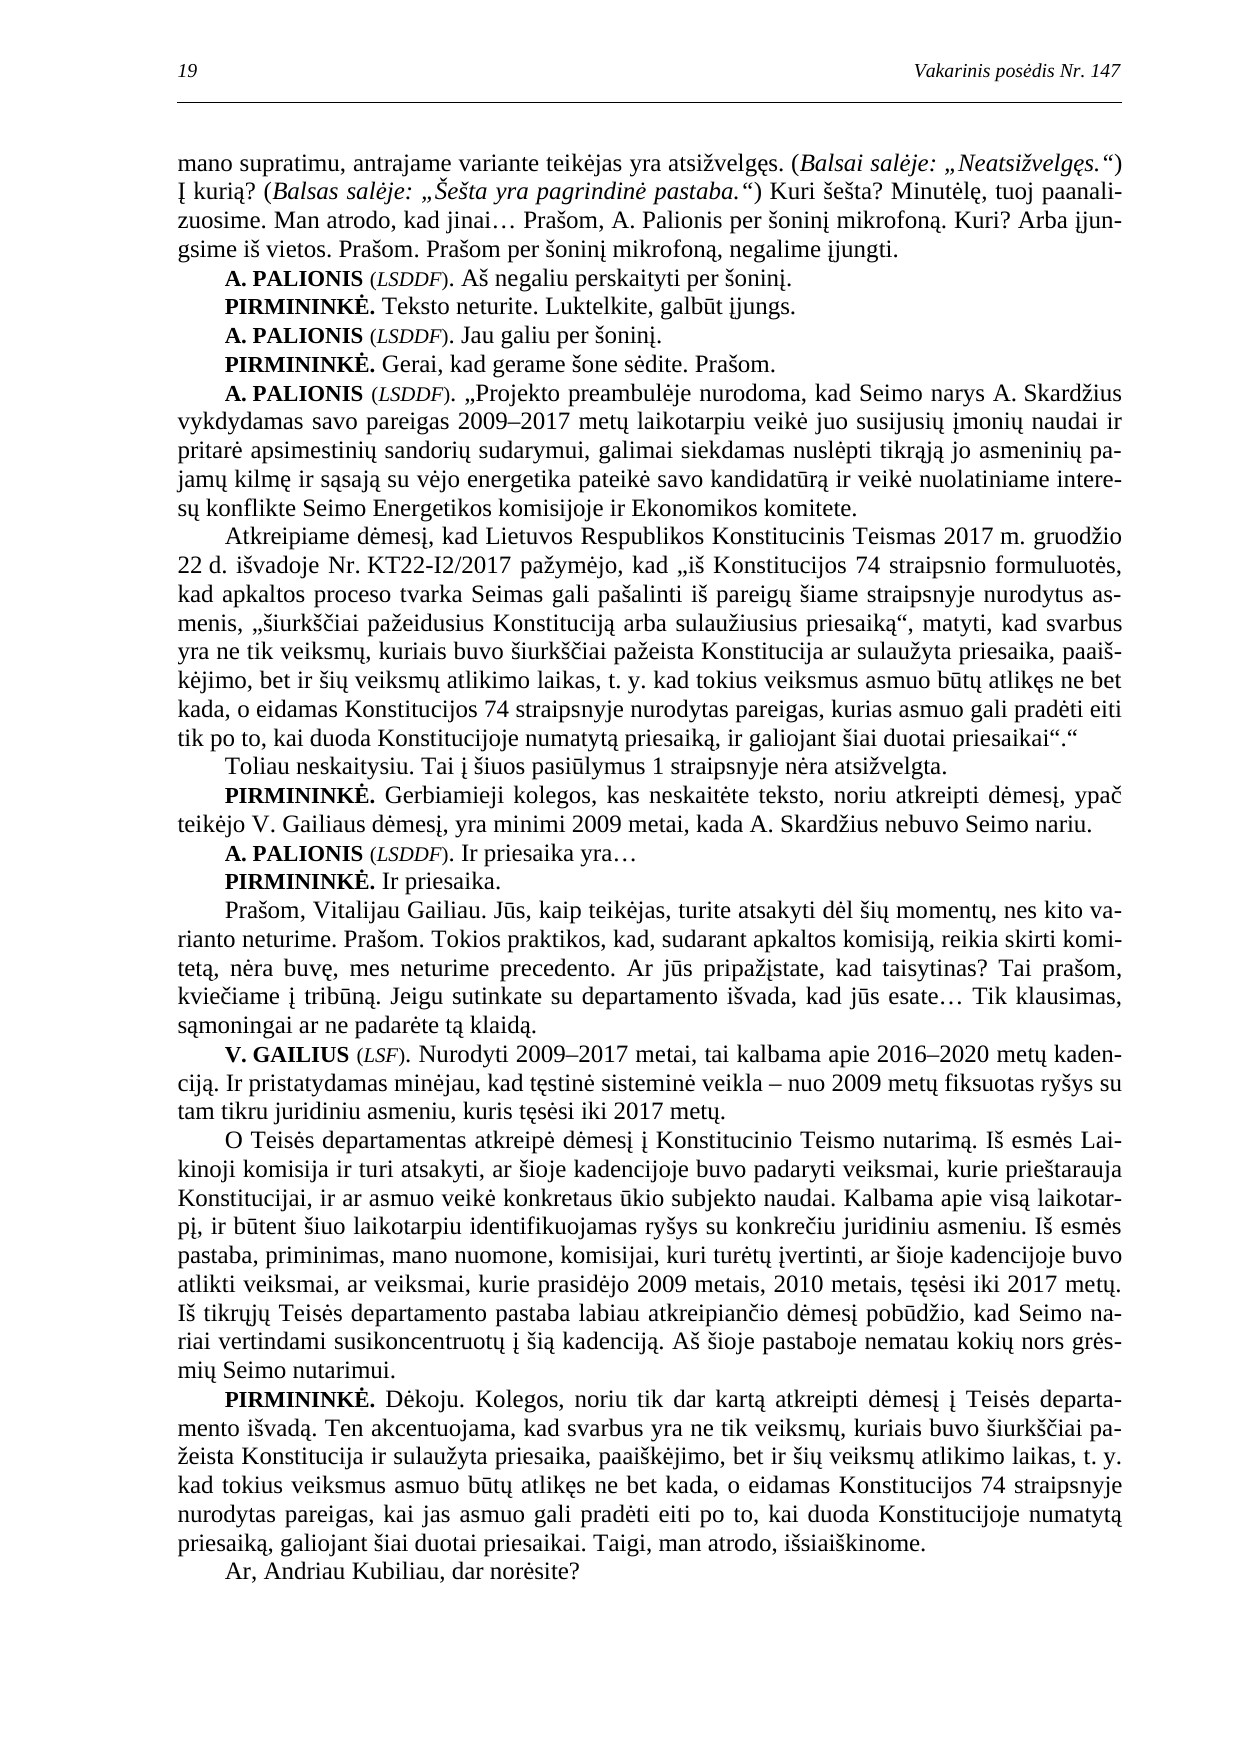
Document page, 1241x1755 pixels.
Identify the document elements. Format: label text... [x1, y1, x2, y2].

text PIRMININKĖ. Dė­ko­ju. Ko­le­gos, no­riu tik dar kar­tą at­kreip­ti dė­me­sį į Tei­sės de­par­ta­men­to iš­va­dą. Ten ak­cen­tuo­ja­ma, kad svar­bus yra ne tik veiks­mų, ku­riais bu­vo šiurkš­čiai pa­žeis­ta Kon­sti­tu­ci­ja ir su­lau­žy­ta prie­sai­ka, pa­aiš­kė­ji­mo, bet ir šių veiks­mų at­li­ki­mo lai­kas, t. y. kad to­kius veiks­mus as­muo bū­tų at­li­kęs ne bet ka­da, o ei­da­mas Kon­sti­tu­ci­jos 74 straips­ny­je nu­ro­dy­tas pa­rei­gas, kai jas as­muo ga­li pra­dė­ti ei­ti po to, kai duo­da Kon­sti­tu­ci­jo­je nu­ma­ty­tą prie­sai­ką, ga­lio­jant šiai duo­tai prie­sai­kai. Tai­gi, man at­ro­do, iš­si­aiš­ki­no­me. [177, 1384, 1122, 1556]
text Pra­šom, Vi­ta­li­jau Gai­liau. Jūs, kaip tei­kė­jas, tu­ri­te at­sa­ky­ti dėl šių mo­men­tų, nes ki­to va­rian­to ne­tu­ri­me. Pra­šom. To­kios prak­ti­kos, kad, su­da­rant ap­kal­tos ko­mi­si­ją, rei­kia skir­ti ko­mi­te­tą, nė­ra bu­vę, mes ne­tu­ri­me pre­ce­den­to. Ar jūs pri­pa­žįs­ta­te, kad tai­sy­ti­nas? Tai pra­šom, kvie­čia­me į tri­bū­ną. Jei­gu su­tin­ka­te su de­par­ta­men­to iš­va­da, kad jūs esa­te… Tik klau­si­mas, są­mo­nin­gai ar ne pa­da­rė­te tą klai­dą. [177, 895, 1122, 1039]
text PIRMININKĖ. Ger­bia­mie­ji ko­le­gos, kas ne­skai­tė­te teks­to, no­riu at­kreip­ti dė­me­sį, ypač tei­kė­jo V. Gai­liaus dė­me­sį, yra mi­ni­mi 2009 me­tai, ka­da A. Skar­džius ne­bu­vo Sei­mo na­riu. [177, 780, 1122, 838]
text O Tei­sės de­par­ta­men­tas at­krei­pė dė­me­sį į Kon­sti­tu­ci­nio Teis­mo nu­ta­ri­mą. Iš es­mės Lai­ki­no­ji ko­mi­si­ja ir tu­ri at­sa­ky­ti, ar šio­je ka­den­ci­jo­je bu­vo pa­da­ry­ti veiks­mai, ku­rie prieš­ta­rau­ja Kon­sti­tu­ci­jai, ir ar as­muo vei­kė kon­kre­taus ūkio sub­jek­to nau­dai. Kal­ba­ma apie vi­są lai­ko­tar­pį, ir bū­tent šiuo lai­ko­tar­piu iden­ti­fi­kuo­ja­mas ry­šys su kon­kre­čiu ju­ri­di­niu as­me­niu. Iš es­mės pa­sta­ba, pri­mi­ni­mas, ma­no nuo­mo­ne, ko­mi­si­jai, ku­ri tu­rė­tų įver­tin­ti, ar šio­je ka­den­ci­jo­je bu­vo at­lik­ti veiks­mai, ar veiks­mai, ku­rie pra­si­dė­jo 2009 me­tais, 2010 me­tais, tę­sė­si iki 2017 me­tų. Iš tik­rų­jų Tei­sės de­par­ta­men­to pa­sta­ba la­biau at­krei­pian­čio dė­me­sį po­bū­džio, kad Sei­mo na­riai ver­tin­da­mi su­si­kon­cen­truo­tų į šią ka­den­ci­ją. Aš šio­je pa­sta­bo­je ne­ma­tau ko­kių nors grės­mių Sei­mo nu­ta­ri­mui. [177, 1125, 1122, 1384]
text ma­no su­pra­ti­mu, ant­ra­ja­me va­rian­te tei­kė­jas yra at­si­žvel­gęs. (Bal­sai sa­lė­je: „Neat­si­žvel­gęs.“) Į ku­rią? (Bal­sas sa­lė­je: „Šeš­ta yra pa­grin­di­nė pa­sta­ba.“) Ku­ri šeš­ta? Mi­nu­tė­lę, tuoj pa­ana­li­zuo­si­me. Man at­ro­do, kad ji­nai… Pra­šom, A. Pa­lio­nis per šo­ni­nį mik­ro­fo­ną. Ku­ri? Ar­ba įjun­g­si­me iš vie­tos. Pra­šom. Pra­šom per šo­ni­nį mik­ro­fo­ną, ne­ga­li­me įjung­ti. [177, 148, 1122, 263]
text A. PALIONIS (LSDDF). „Pro­jek­to pre­am­bu­lė­je nu­ro­do­ma, kad Sei­mo na­rys A. Skar­džius vyk­dy­da­mas sa­vo pa­rei­gas 2009–2017 me­tų lai­ko­tar­piu vei­kė juo su­si­ju­sių įmo­nių nau­dai ir pri­ta­rė ap­si­mes­ti­nių san­do­rių su­da­ry­mui, ga­li­mai siek­da­mas nu­slėp­ti tik­rą­ją jo as­me­ni­nių pa­ja­mų kil­mę ir są­sa­ją su vė­jo ener­ge­ti­ka pa­tei­kė sa­vo kan­di­da­tū­rą ir vei­kė nuo­la­ti­nia­me in­te­re­sų kon­flik­te Sei­mo Ener­ge­ti­kos ko­mi­si­jo­je ir Eko­no­mi­kos ko­mi­te­te. [177, 378, 1122, 521]
text A. PALIONIS (LSDDF). Aš ne­ga­liu per­skai­ty­ti per šo­ni­nį. [177, 263, 1122, 291]
text PIRMININKĖ. Ge­rai, kad ge­ra­me šo­ne sė­di­te. Pra­šom. [177, 349, 1122, 378]
text PIRMININKĖ. Teks­to ne­tu­ri­te. Luk­tel­ki­te, gal­būt įjungs. [177, 291, 1122, 320]
text To­liau ne­skai­ty­siu. Tai į šiuos pa­siū­ly­mus 1 straips­ny­je nė­ra at­si­žvelg­ta. [177, 751, 1122, 780]
text PIRMININKĖ. Ir prie­sai­ka. [177, 866, 1122, 895]
text Ar, An­driau Ku­bi­liau, dar no­rė­si­te? [177, 1556, 1122, 1585]
text At­krei­pia­me dė­me­sį, kad Lie­tu­vos Res­pub­li­kos Kon­sti­tu­ci­nis Teis­mas 2017 m. gruo­džio 22 d. iš­va­do­je Nr. KT22-I2/2017 pa­žy­mė­jo, kad „iš Kon­sti­tu­ci­jos 74 straips­nio for­mu­luo­tės, kad ap­kal­tos pro­ce­so tvar­ka Sei­mas ga­li pa­ša­lin­ti iš pa­rei­gų šia­me straips­ny­je nu­ro­dy­tus as­me­nis, „šiurkš­čiai pa­žei­du­sius Kon­sti­tu­ci­ją ar­ba su­lau­žiu­sius prie­sai­ką“, ma­ty­ti, kad svar­bus yra ne tik veiks­mų, ku­riais bu­vo šiurkš­čiai pa­žeis­ta Kon­sti­tu­ci­ja ar su­lau­žy­ta prie­sai­ka, pa­aiš­kė­ji­mo, bet ir šių veiks­mų at­li­ki­mo lai­kas, t. y. kad to­kius veiks­mus as­muo bū­tų at­li­kęs ne bet ka­da, o ei­da­mas Kon­sti­tu­ci­jos 74 straips­ny­je nu­ro­dy­tas pa­rei­gas, ku­rias as­muo ga­li pra­dė­ti ei­ti tik po to, kai duo­da Kon­sti­tu­ci­jo­je nu­ma­ty­tą prie­sai­ką, ir ga­lio­jant šiai duo­tai prie­sai­kai“.“ [177, 521, 1122, 751]
text A. PALIONIS (LSDDF). Jau ga­liu per šo­ni­nį. [177, 320, 1122, 349]
text A. PALIONIS (LSDDF). Ir prie­sai­ka yra… [177, 838, 1122, 866]
text V. GAILIUS (LSF). Nu­ro­dy­ti 2009–2017 me­tai, tai kal­ba­ma apie 2016–2020 me­tų ka­den­ci­ją. Ir pri­sta­ty­da­mas mi­nė­jau, kad tęs­ti­nė sis­te­mi­nė veik­la – nuo 2009 me­tų fik­suo­tas ry­šys su tam tik­ru ju­ri­di­niu as­me­niu, ku­ris tę­sė­si iki 2017 me­tų. [177, 1039, 1122, 1125]
